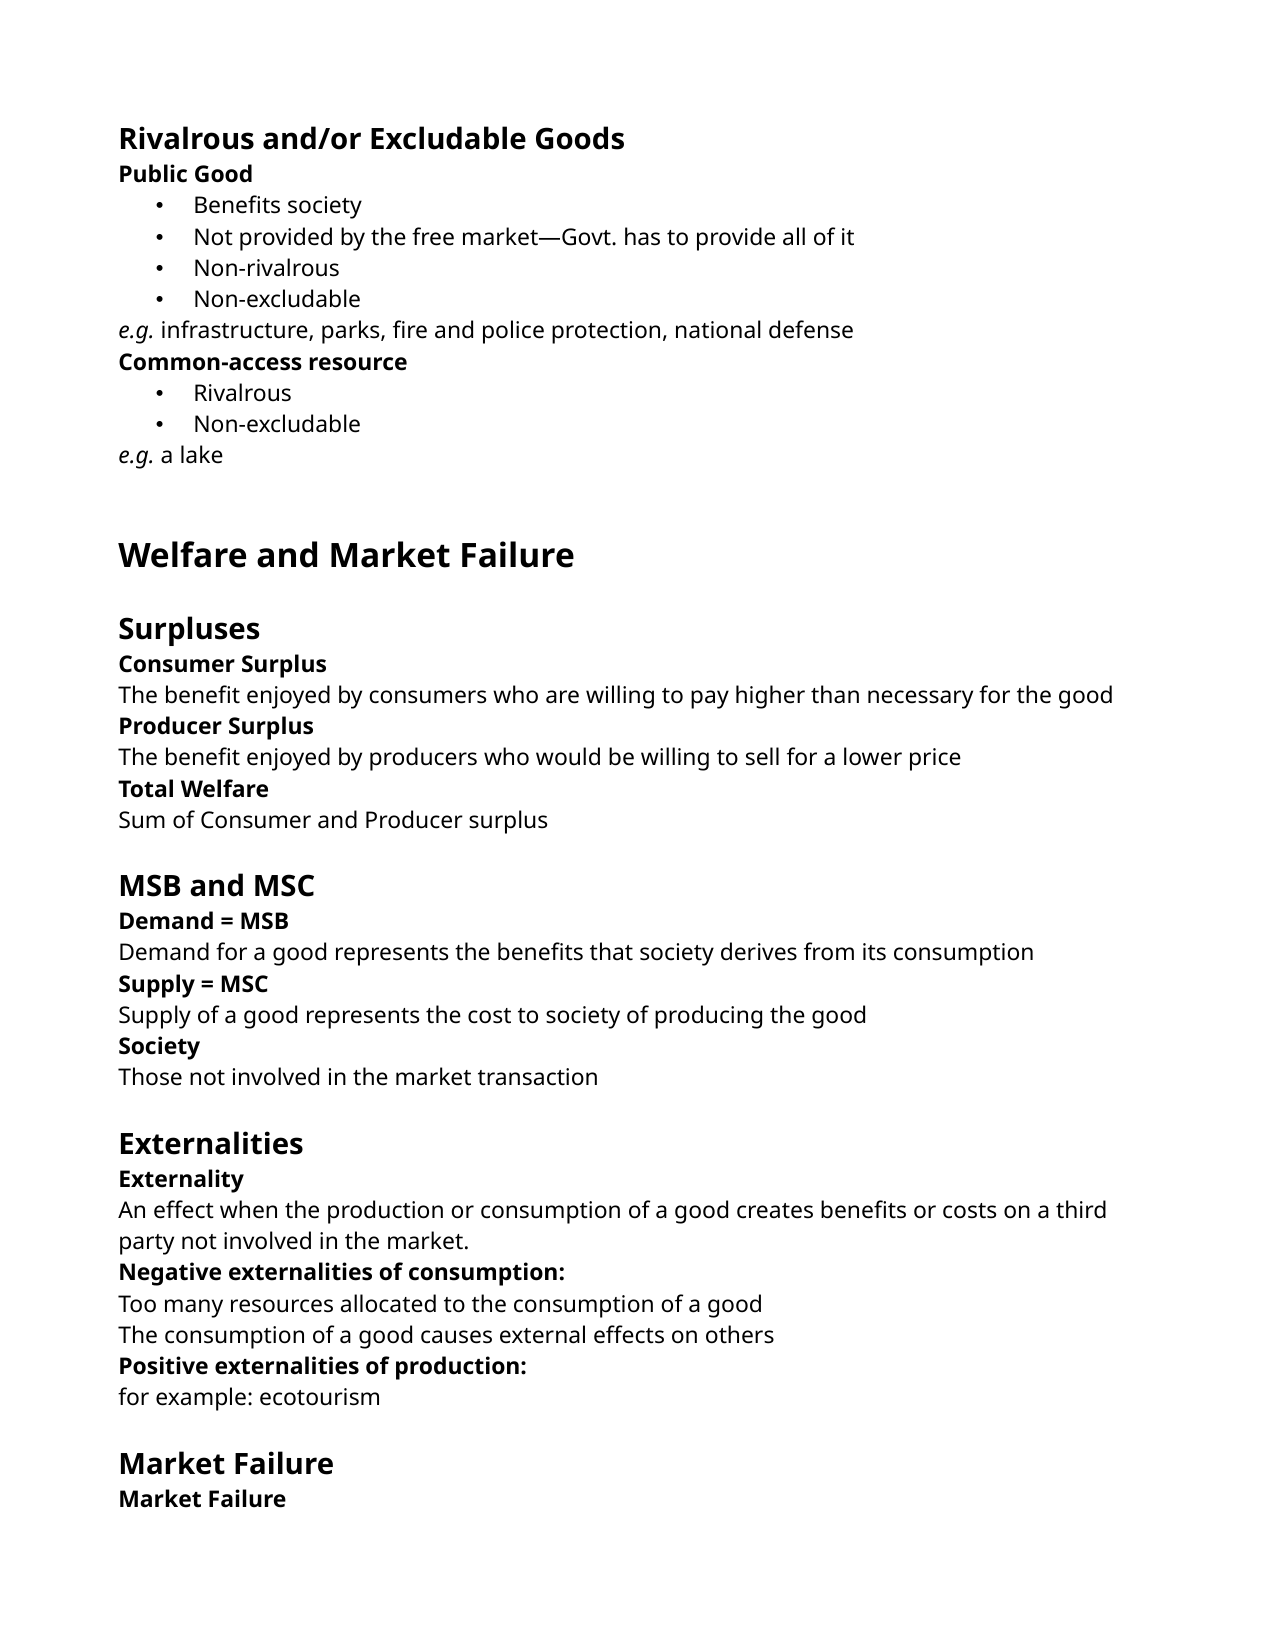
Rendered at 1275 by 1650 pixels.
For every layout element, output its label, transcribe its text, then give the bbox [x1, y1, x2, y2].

text Those not involved in the market transaction [118, 1061, 1157, 1093]
list Non-rivalrous [156, 252, 1157, 283]
list Rivalrous [156, 377, 1157, 408]
text Too many resources allocated to the consumption of a good [118, 1288, 1157, 1319]
list Non-excludable [156, 283, 1157, 314]
text Producer Surplus [118, 710, 1157, 741]
text Consumer Surplus [118, 648, 1157, 679]
subtitle Surpluses [118, 608, 1157, 648]
text Supply of a good represents the cost to society of producing the good [118, 999, 1157, 1030]
subtitle Rivalrous and/or Excludable Goods [118, 118, 1157, 158]
subtitle MSB and MSC [118, 865, 1157, 905]
subtitle Externalities [118, 1123, 1157, 1163]
text Supply = MSC [118, 968, 1157, 999]
text The consumption of a good causes external effects on others [118, 1319, 1157, 1350]
list Benefits society [156, 189, 1157, 221]
text Externality [118, 1163, 1157, 1194]
text The benefit enjoyed by consumers who are willing to pay higher than necessary for the good [118, 679, 1157, 710]
text Negative externalities of consumption: [118, 1256, 1157, 1288]
text Society [118, 1030, 1157, 1061]
text Positive externalities of production: [118, 1350, 1157, 1381]
text Demand = MSB [118, 905, 1157, 936]
subtitle Market Failure [118, 1443, 1157, 1483]
text The benefit enjoyed by producers who would be willing to sell for a lower price [118, 741, 1157, 773]
text Total Welfare [118, 773, 1157, 804]
text Common-access resource [118, 346, 1157, 377]
text Demand for a good represents the benefits that society derives from its consumption [118, 936, 1157, 968]
subtitle Welfare and Market Failure [118, 532, 1157, 578]
list Non-excludable [156, 408, 1157, 439]
text Market Failure [118, 1483, 1157, 1514]
text for example: ecotourism [118, 1381, 1157, 1413]
text e.g. a lake [118, 439, 1157, 471]
text Public Good [118, 158, 1157, 189]
text Sum of Consumer and Producer surplus [118, 804, 1157, 835]
list Not provided by the free market—Govt. has to provide all of it [156, 221, 1157, 252]
text e.g. infrastructure, parks, fire and police protection, national defense [118, 314, 1157, 346]
text An effect when the production or consumption of a good creates benefits or costs on a third party not involved in the market. [118, 1194, 1157, 1256]
